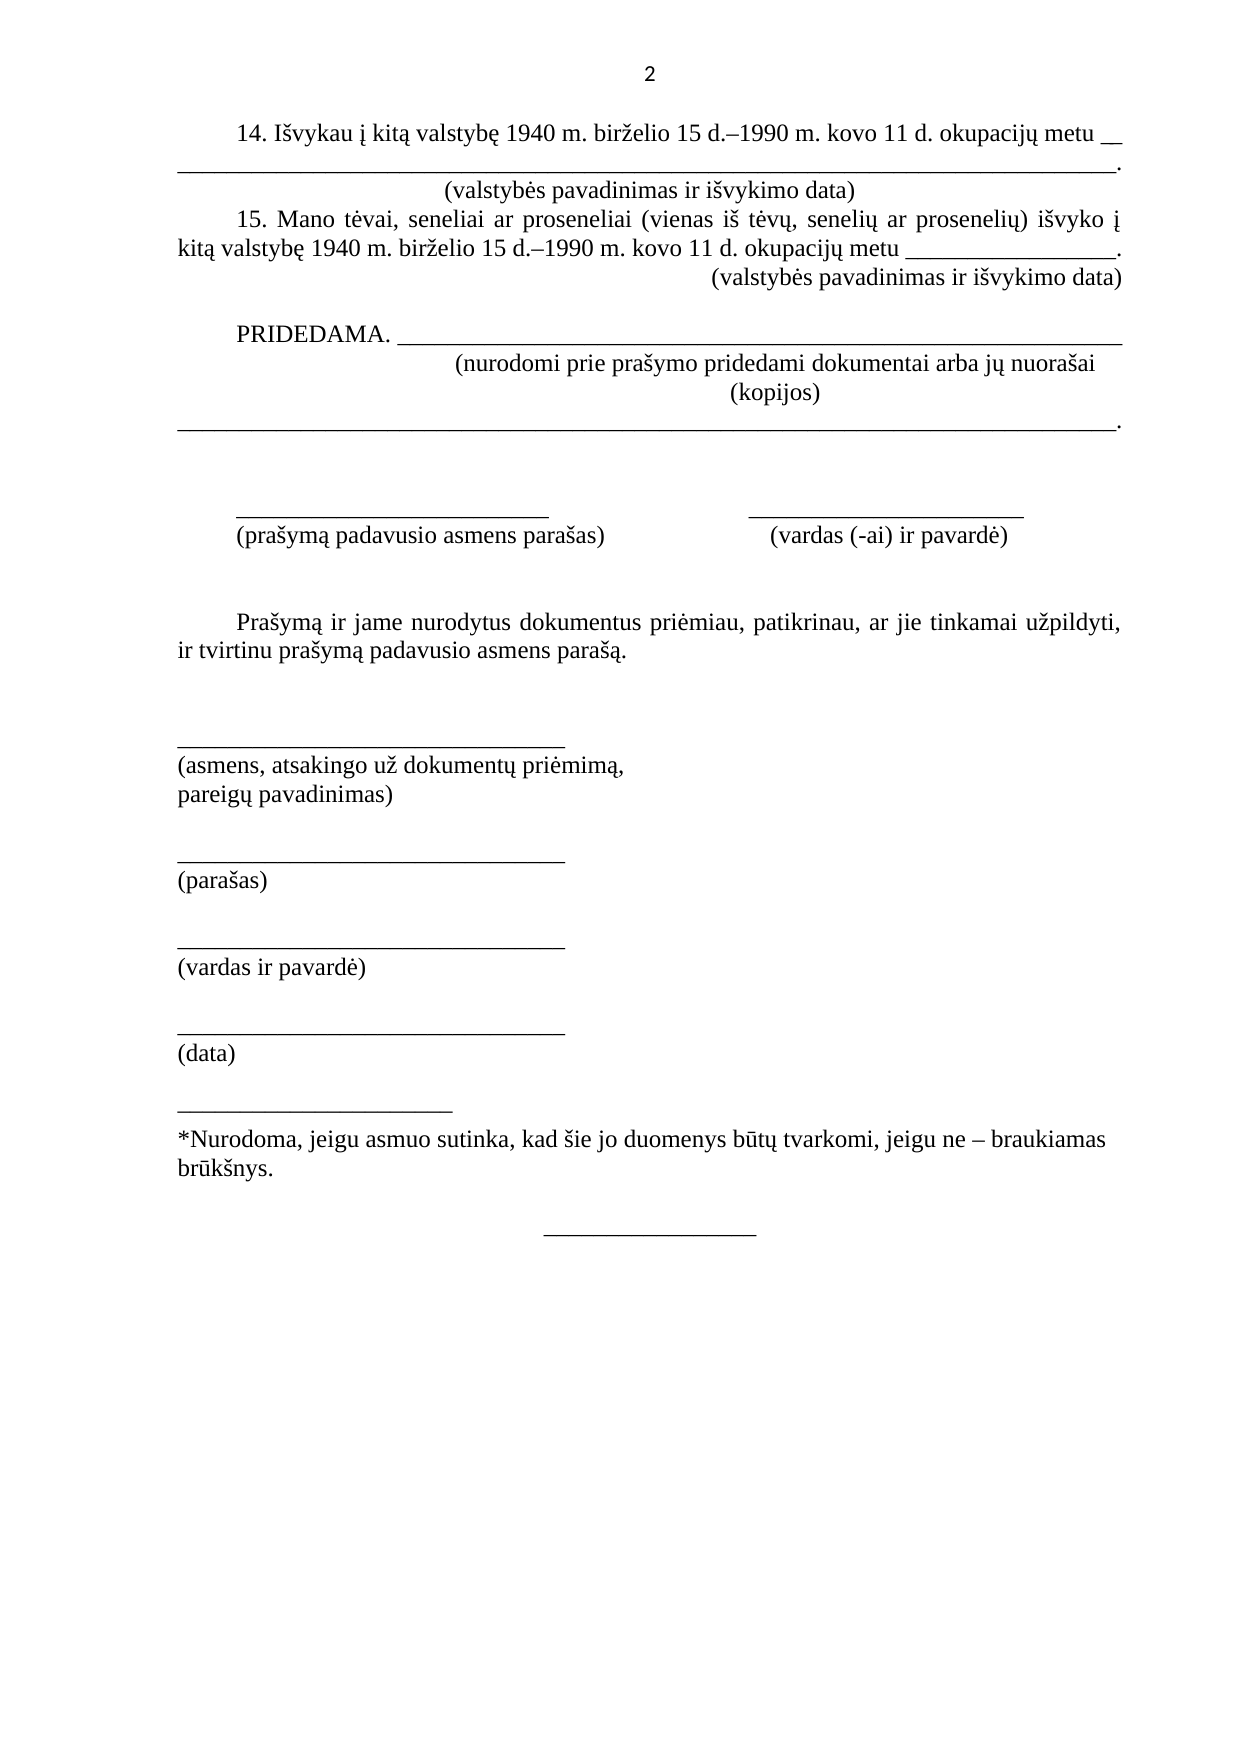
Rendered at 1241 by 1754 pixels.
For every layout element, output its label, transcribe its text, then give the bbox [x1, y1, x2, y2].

text _______________________________ [177, 923, 1122, 952]
text 15. Mano tėvai, seneliai ar proseneliai (vienas iš tėvų, senelių ar prosenelių) išvyko į kitą valstybę 1940 m. birželio 15 d.–1990 m. kovo 11 d. okupacijų metu . [177, 204, 1122, 262]
text (data) [177, 1038, 1122, 1067]
text _______________________________ [177, 1009, 1122, 1038]
text _______________________________ [177, 722, 1122, 751]
text PRIDEDAMA. [177, 319, 1122, 348]
text (nurodomi prie prašymo pridedami dokumentai arba jų nuorašai (kopijos) [428, 348, 1122, 406]
text (prašymą padavusio asmens parašas) (vardas (-ai) ir pavardė) [177, 521, 1122, 549]
text _ . [177, 406, 1122, 434]
text 14. Išvykau į kitą valstybę 1940 m. birželio 15 d.–1990 m. kovo 11 d. okupacijų metu [177, 118, 1122, 147]
text Prašymą ir jame nurodytus dokumentus priėmiau, patikrinau, ar jie tinkamai užpildyti, ir tvirtinu prašymą padavusio asmens parašą. [177, 607, 1122, 664]
text pareigų pavadinimas) [177, 779, 1122, 808]
text _________________ [177, 1211, 1122, 1239]
text _________________________ ______________________ [177, 492, 1122, 521]
text (parašas) [177, 866, 1122, 894]
text (valstybės pavadinimas ir išvykimo data) [177, 262, 1122, 291]
text *Nurodoma, jeigu asmuo sutinka, kad šie jo duomenys būtų tvarkomi, jeigu ne – braukiamas brūkšnys. [177, 1124, 1122, 1182]
text –––––––––––––––––––––– [177, 1096, 1122, 1124]
text (vardas ir pavardė) [177, 952, 1122, 981]
text (valstybės pavadinimas ir išvykimo data) [177, 176, 1122, 204]
text _ . [177, 147, 1122, 176]
text _______________________________ [177, 837, 1122, 866]
text (asmens, atsakingo už dokumentų priėmimą, [177, 751, 1122, 779]
